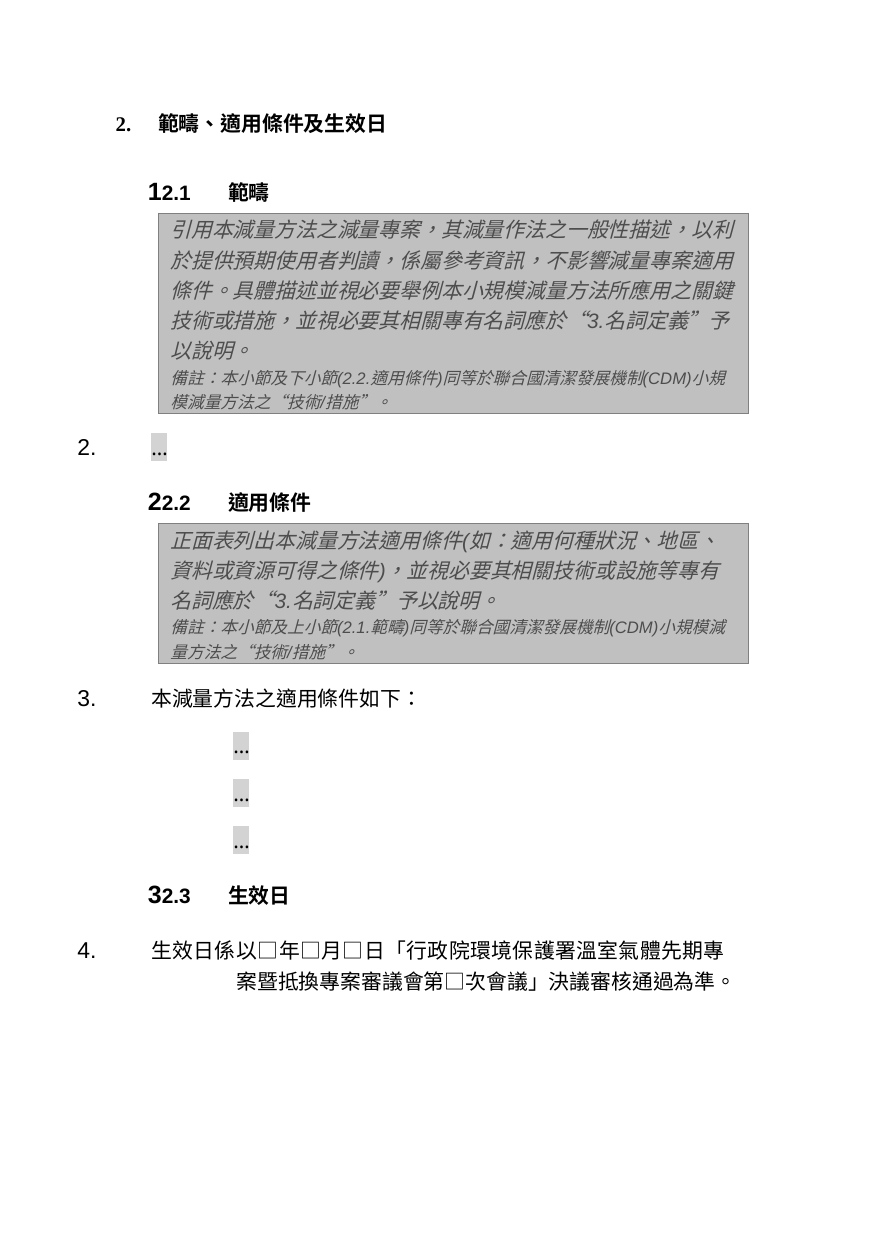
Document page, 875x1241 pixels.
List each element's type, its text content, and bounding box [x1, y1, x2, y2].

text … [233, 779, 726, 807]
list 本減量方法之適用條件如下： [77, 683, 726, 713]
table_header 引用本減量方法之減量專案，其減量作法之一般性描述，以利於提供預期使用者判讀，係屬參考資訊，不影響減量專案適用條件。具體描述並視必要舉例本小規模減量方法所應用之關鍵技術或措施，並視必要其相關專有名詞應於“3.名詞定義”予以說明。 備註：本小節及下小節(2.2.適用條件)同等於聯合國清潔發展機制(CDM)小規模減量方法之“技術/措施”。 [159, 214, 748, 413]
subtitle 2.1 範疇 [148, 176, 726, 206]
list 生效日係以□年□月□日「行政院環境保護署溫室氣體先期專案暨抵換專案審議會第□次會議」決議審核通過為準。 [77, 935, 726, 995]
table_header 正面表列出本減量方法適用條件(如：適用何種狀況、地區、資料或資源可得之條件)，並視必要其相關技術或設施等專有名詞應於“3.名詞定義”予以說明。 備註：本小節及上小節(2.1.範疇)同等於聯合國清潔發展機制(CDM)小規模減量方法之“技術/措施”。 [159, 524, 748, 663]
subtitle 2.2 適用條件 [148, 486, 726, 517]
text … [233, 732, 726, 760]
subtitle 2.3 生效日 [148, 879, 726, 910]
text 2. 範疇、適用條件及生效日 [115, 101, 767, 139]
text … [233, 826, 726, 854]
list … [77, 433, 726, 461]
